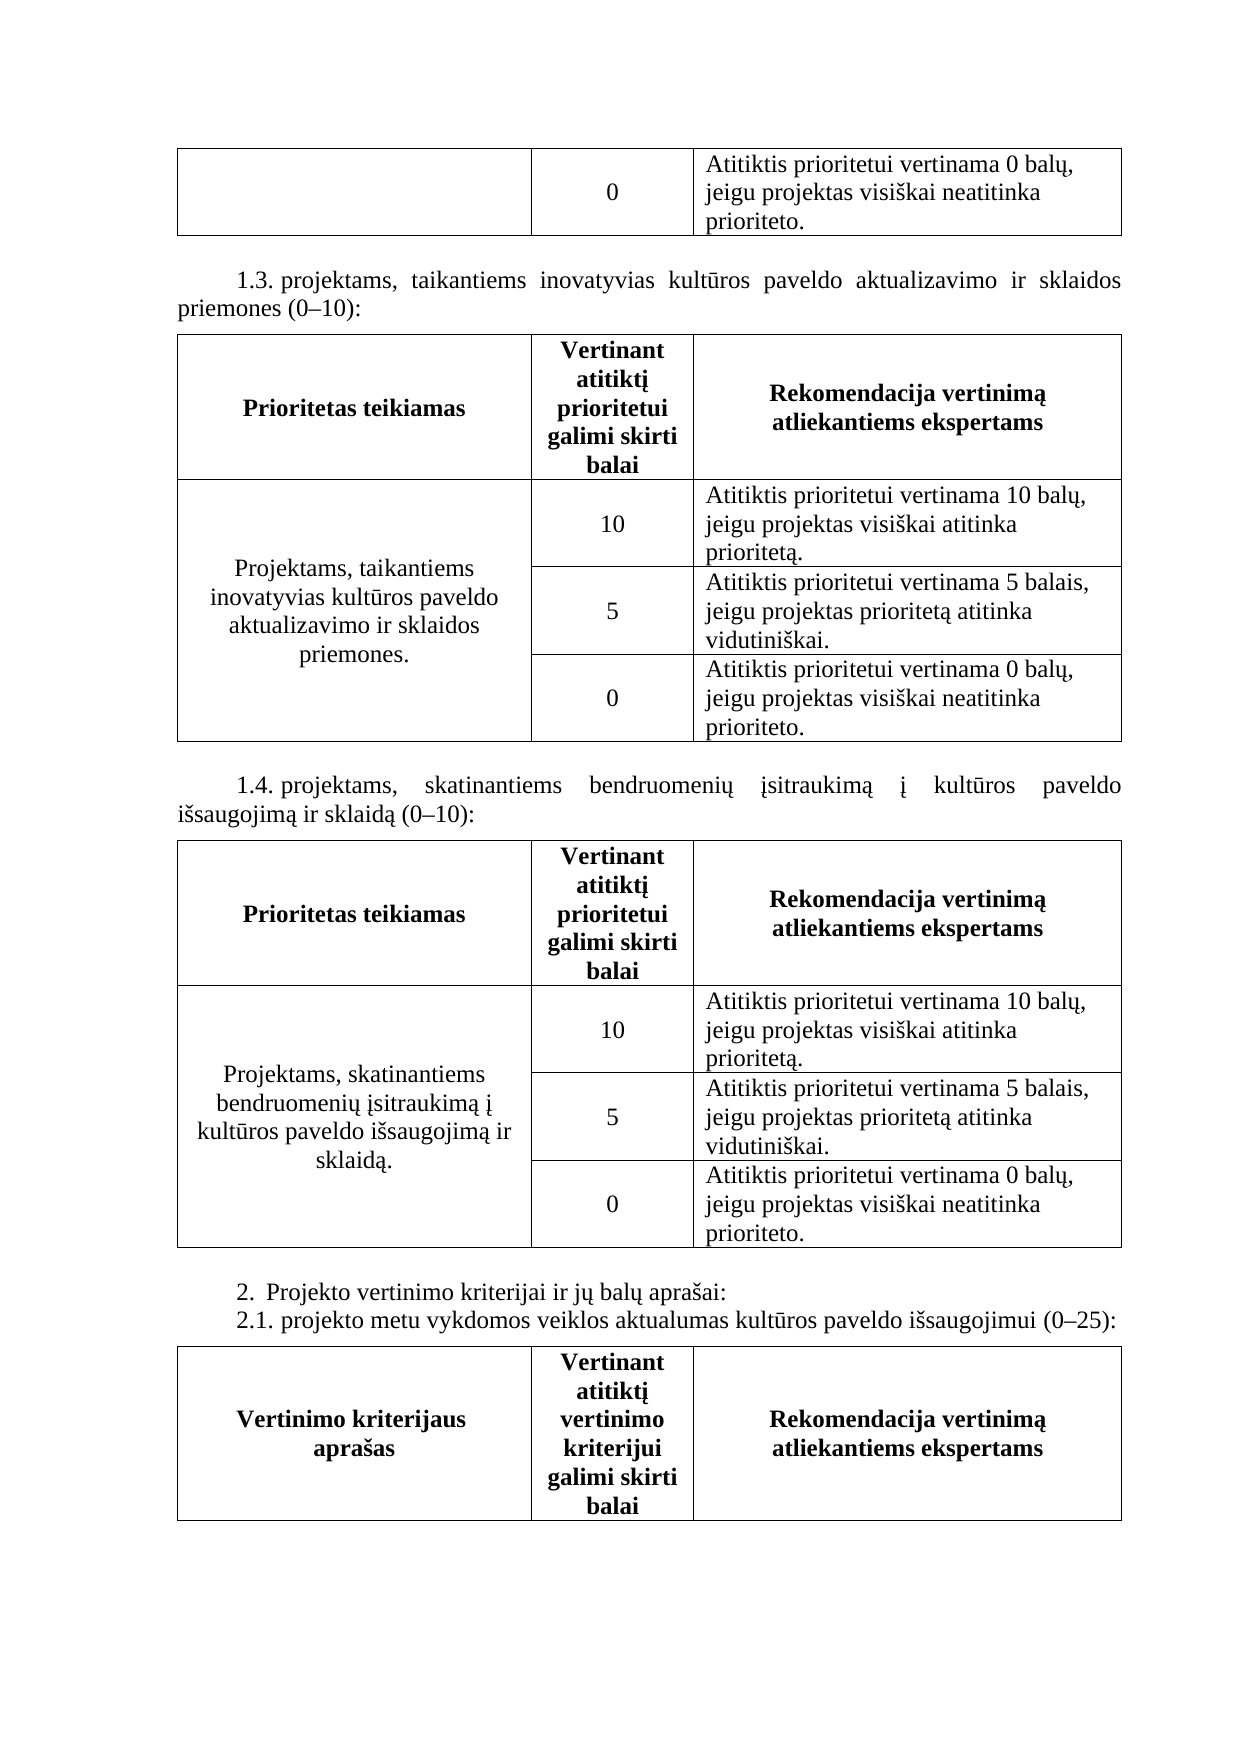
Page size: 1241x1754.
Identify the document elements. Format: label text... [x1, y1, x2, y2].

table_header Vertinant atitiktį vertinimo kriterijui galimi skirti balai [532, 1347, 693, 1519]
table_cell 5 [532, 1073, 693, 1159]
table_cell Projektams, skatinantiems bendruomenių įsitraukimą į kultūros paveldo išsaugojimą ir sklaidą. [178, 986, 531, 1247]
text 2. Projekto vertinimo kriterijai ir jų balų aprašai: [177, 1277, 1122, 1305]
table_cell Projektams, taikantiems inovatyvias kultūros paveldo aktualizavimo ir sklaidos priemones. [178, 480, 531, 741]
table_cell 5 [532, 567, 693, 653]
table_cell Atitiktis prioritetui vertinama 5 balais, jeigu projektas prioritetą atitinka vidutiniškai. [694, 1073, 1121, 1159]
text 1.3. projektams, taikantiems inovatyvias kultūros paveldo aktualizavimo ir sklaidos priemones (0–10): [177, 265, 1122, 322]
table_cell 10 [532, 480, 693, 566]
table_header Prioritetas teikiamas [178, 841, 531, 985]
table_cell Atitiktis prioritetui vertinama 10 balų, jeigu projektas visiškai atitinka prioritetą. [694, 986, 1121, 1072]
table_cell 0 [532, 655, 693, 741]
table_cell Atitiktis prioritetui vertinama 5 balais, jeigu projektas prioritetą atitinka vidutiniškai. [694, 567, 1121, 653]
table_header Rekomendacija vertinimą atliekantiems ekspertams [694, 335, 1121, 479]
table_cell 10 [532, 986, 693, 1072]
table_header Prioritetas teikiamas [178, 335, 531, 479]
table_header Vertinant atitiktį prioritetui galimi skirti balai [532, 335, 693, 479]
table_cell [178, 149, 531, 235]
table_cell 0 [532, 1161, 693, 1247]
table_cell Atitiktis prioritetui vertinama 0 balų, jeigu projektas visiškai neatitinka prioriteto. [694, 655, 1121, 741]
table_cell Atitiktis prioritetui vertinama 0 balų, jeigu projektas visiškai neatitinka prioriteto. [694, 1161, 1121, 1247]
text 2.1. projekto metu vykdomos veiklos aktualumas kultūros paveldo išsaugojimui (0–25): [177, 1305, 1122, 1334]
table_cell 0 [532, 149, 693, 235]
text 1.4. projektams, skatinantiems bendruomenių įsitraukimą į kultūros paveldo išsaugojimą ir sklaidą (0–10): [177, 771, 1122, 828]
table_header Rekomendacija vertinimą atliekantiems ekspertams [694, 1347, 1121, 1519]
table_cell Atitiktis prioritetui vertinama 10 balų, jeigu projektas visiškai atitinka prioritetą. [694, 480, 1121, 566]
table_header Vertinimo kriterijaus aprašas [178, 1347, 531, 1519]
table_header Rekomendacija vertinimą atliekantiems ekspertams [694, 841, 1121, 985]
table_cell Atitiktis prioritetui vertinama 0 balų, jeigu projektas visiškai neatitinka prioriteto. [694, 149, 1121, 235]
table_header Vertinant atitiktį prioritetui galimi skirti balai [532, 841, 693, 985]
